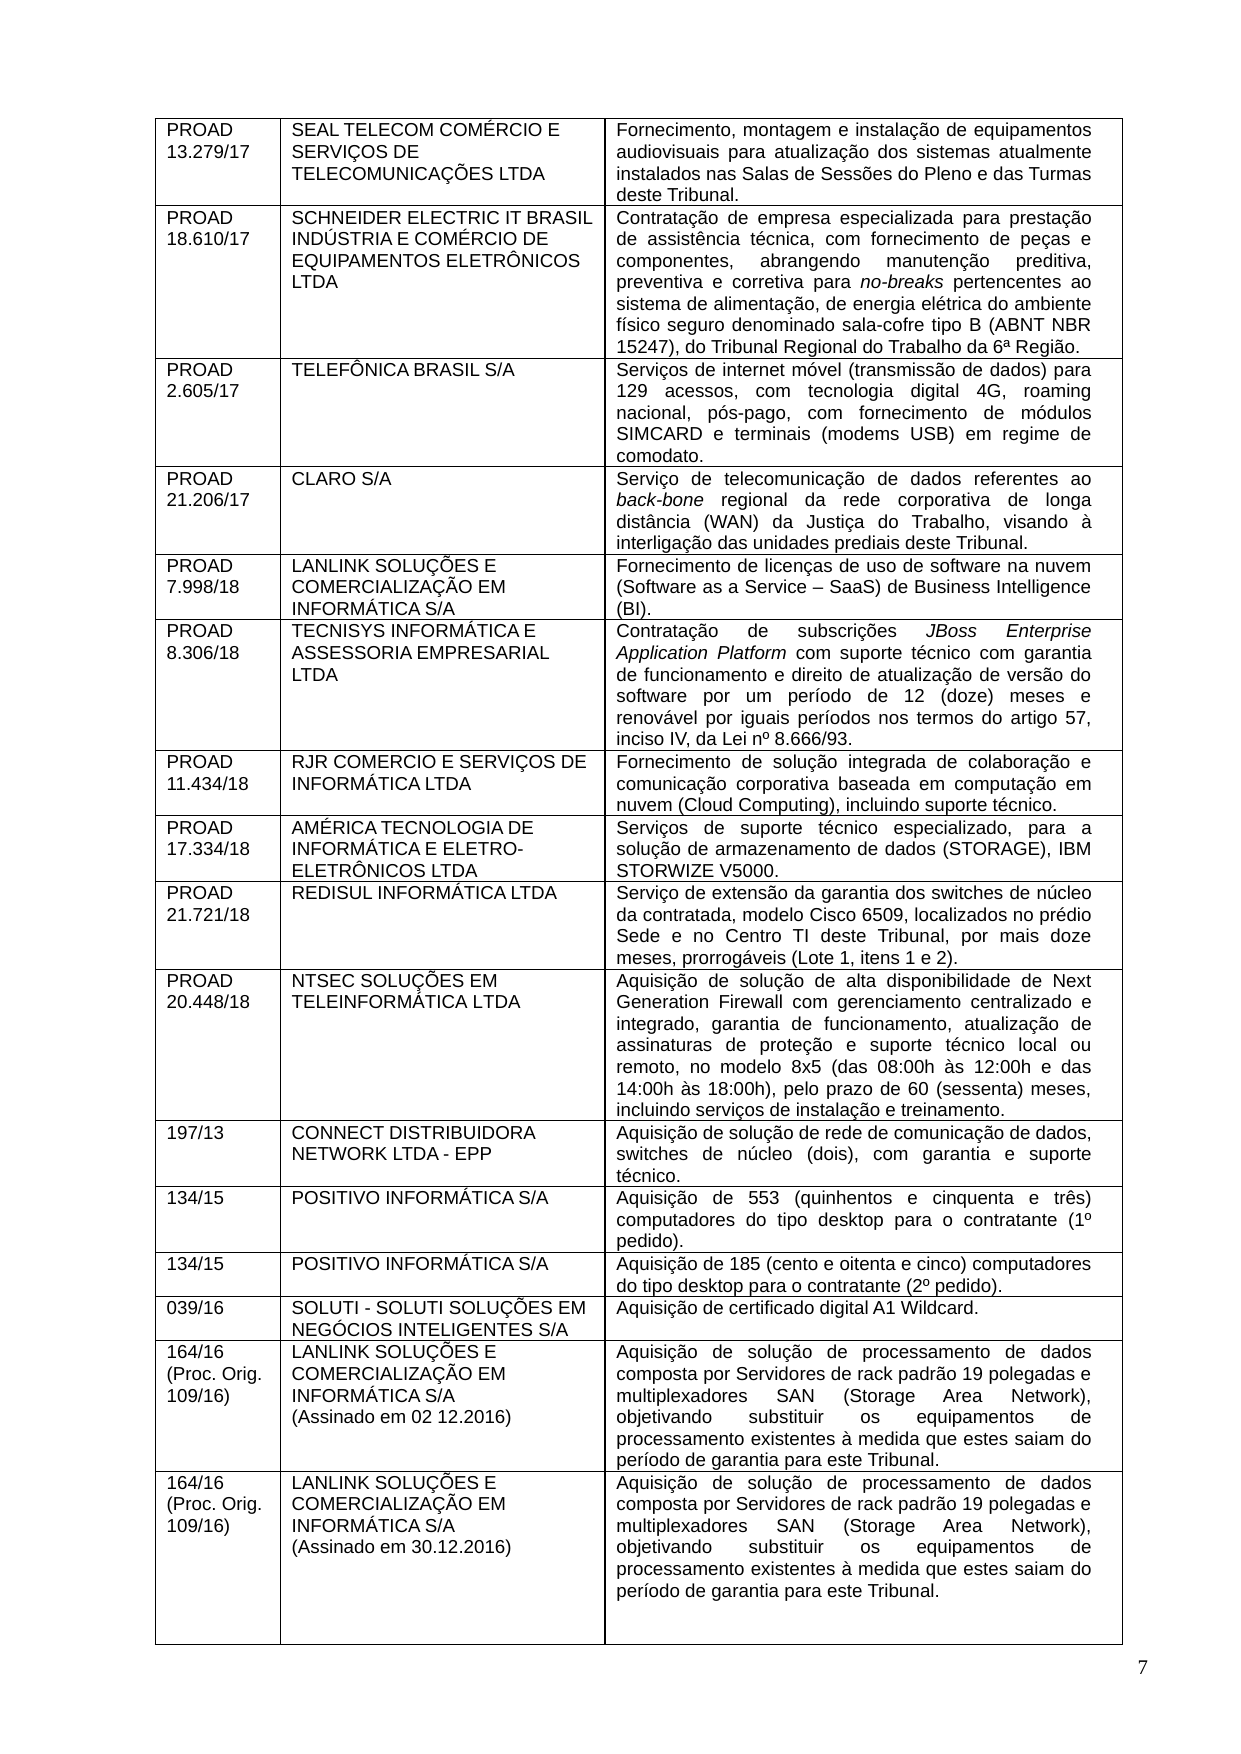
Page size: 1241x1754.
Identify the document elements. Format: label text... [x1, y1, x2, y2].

table_cell POSITIVO INFORMÁTICA S/A [281, 1187, 604, 1252]
table_cell Fornecimento de licenças de uso de software na nuvem (Software as a Service – SaaS) de Business Intelligence (BI). [606, 555, 1122, 619]
table_cell Aquisição de solução de rede de comunicação de dados, switches de núcleo (dois), com garantia e suporte técnico. [606, 1121, 1122, 1186]
table_cell PROAD 20.448/18 [156, 970, 280, 1120]
table_cell Serviço de telecomunicação de dados referentes ao back-bone regional da rede corporativa de longa distância (WAN) da Justiça do Trabalho, visando à interligação das unidades prediais deste Tribunal. [606, 467, 1122, 553]
table_cell Contratação de subscrições JBoss Enterprise Application Platform com suporte técnico com garantia de funcionamento e direito de atualização de versão do software por um período de 12 (doze) meses e renovável por iguais períodos nos termos do artigo 57, inciso IV, da Lei nº 8.666/93. [606, 620, 1122, 750]
table_cell Aquisição de certificado digital A1 Wildcard. [606, 1297, 1122, 1340]
table_cell SCHNEIDER ELECTRIC IT BRASIL INDÚSTRIA E COMÉRCIO DE EQUIPAMENTOS ELETRÔNICOS LTDA [281, 206, 604, 357]
table_cell Fornecimento, montagem e instalação de equipamentos audiovisuais para atualização dos sistemas atualmente instalados nas Salas de Sessões do Pleno e das Turmas deste Tribunal. [606, 119, 1122, 205]
table_cell RJR COMERCIO E SERVIÇOS DE INFORMÁTICA LTDA [281, 751, 604, 815]
table_cell NTSEC SOLUÇÕES EM TELEINFORMÁTICA LTDA [281, 970, 604, 1120]
table_cell POSITIVO INFORMÁTICA S/A [281, 1253, 604, 1296]
table_cell AMÉRICA TECNOLOGIA DE INFORMÁTICA E ELETRO-ELETRÔNICOS LTDA [281, 816, 604, 881]
table_cell PROAD 11.434/18 [156, 751, 280, 815]
table_cell Serviço de extensão da garantia dos switches de núcleo da contratada, modelo Cisco 6509, localizados no prédio Sede e no Centro TI deste Tribunal, por mais doze meses, prorrogáveis (Lote 1, itens 1 e 2). [606, 882, 1122, 968]
table_cell 164/16 (Proc. Orig. 109/16) [156, 1341, 280, 1471]
table_cell Aquisição de 185 (cento e oitenta e cinco) computadores do tipo desktop para o contratante (2º pedido). [606, 1253, 1122, 1296]
table_cell 197/13 [156, 1121, 280, 1186]
table_cell CONNECT DISTRIBUIDORA NETWORK LTDA - EPP [281, 1121, 604, 1186]
table_cell TELEFÔNICA BRASIL S/A [281, 359, 604, 466]
table_cell 164/16 (Proc. Orig. 109/16) [156, 1472, 280, 1644]
table_cell Aquisição de solução de alta disponibilidade de Next Generation Firewall com gerenciamento centralizado e integrado, garantia de funcionamento, atualização de assinaturas de proteção e suporte técnico local ou remoto, no modelo 8x5 (das 08:00h às 12:00h e das 14:00h às 18:00h), pelo prazo de 60 (sessenta) meses, incluindo serviços de instalação e treinamento. [606, 970, 1122, 1120]
table_cell 039/16 [156, 1297, 280, 1340]
table_cell Contratação de empresa especializada para prestação de assistência técnica, com fornecimento de peças e componentes, abrangendo manutenção preditiva, preventiva e corretiva para no-breaks pertencentes ao sistema de alimentação, de energia elétrica do ambiente físico seguro denominado sala-cofre tipo B (ABNT NBR 15247), do Tribunal Regional do Trabalho da 6ª Região. [606, 206, 1122, 357]
table_cell PROAD 21.206/17 [156, 467, 280, 553]
table_cell Aquisição de solução de processamento de dados composta por Servidores de rack padrão 19 polegadas e multiplexadores SAN (Storage Area Network), objetivando substituir os equipamentos de processamento existentes à medida que estes saiam do período de garantia para este Tribunal. [606, 1472, 1122, 1644]
table_cell LANLINK SOLUÇÕES E COMERCIALIZAÇÃO EM INFORMÁTICA S/A [281, 555, 604, 619]
table_cell TECNISYS INFORMÁTICA E ASSESSORIA EMPRESARIAL LTDA [281, 620, 604, 750]
table_cell PROAD 2.605/17 [156, 359, 280, 466]
table_cell Aquisição de solução de processamento de dados composta por Servidores de rack padrão 19 polegadas e multiplexadores SAN (Storage Area Network), objetivando substituir os equipamentos de processamento existentes à medida que estes saiam do período de garantia para este Tribunal. [606, 1341, 1122, 1471]
table_cell 134/15 [156, 1187, 280, 1252]
table_cell 134/15 [156, 1253, 280, 1296]
table_cell PROAD 17.334/18 [156, 816, 280, 881]
table_cell PROAD 18.610/17 [156, 206, 280, 357]
table_cell LANLINK SOLUÇÕES E COMERCIALIZAÇÃO EM INFORMÁTICA S/A (Assinado em 30.12.2016) [281, 1472, 604, 1644]
table_cell Serviços de internet móvel (transmissão de dados) para 129 acessos, com tecnologia digital 4G, roaming nacional, pós-pago, com fornecimento de módulos SIMCARD e terminais (modems USB) em regime de comodato. [606, 359, 1122, 466]
table_cell LANLINK SOLUÇÕES E COMERCIALIZAÇÃO EM INFORMÁTICA S/A (Assinado em 02 12.2016) [281, 1341, 604, 1471]
table_cell REDISUL INFORMÁTICA LTDA [281, 882, 604, 968]
table_cell PROAD 8.306/18 [156, 620, 280, 750]
table_cell PROAD 13.279/17 [156, 119, 280, 205]
table_cell PROAD 7.998/18 [156, 555, 280, 619]
table_cell CLARO S/A [281, 467, 604, 553]
table_cell SOLUTI - SOLUTI SOLUÇÕES EM NEGÓCIOS INTELIGENTES S/A [281, 1297, 604, 1340]
table_cell Fornecimento de solução integrada de colaboração e comunicação corporativa baseada em computação em nuvem (Cloud Computing), incluindo suporte técnico. [606, 751, 1122, 815]
table_cell SEAL TELECOM COMÉRCIO E SERVIÇOS DE TELECOMUNICAÇÕES LTDA [281, 119, 604, 205]
table_cell PROAD 21.721/18 [156, 882, 280, 968]
table_cell Serviços de suporte técnico especializado, para a solução de armazenamento de dados (STORAGE), IBM STORWIZE V5000. [606, 816, 1122, 881]
table_cell Aquisição de 553 (quinhentos e cinquenta e três) computadores do tipo desktop para o contratante (1º pedido). [606, 1187, 1122, 1252]
